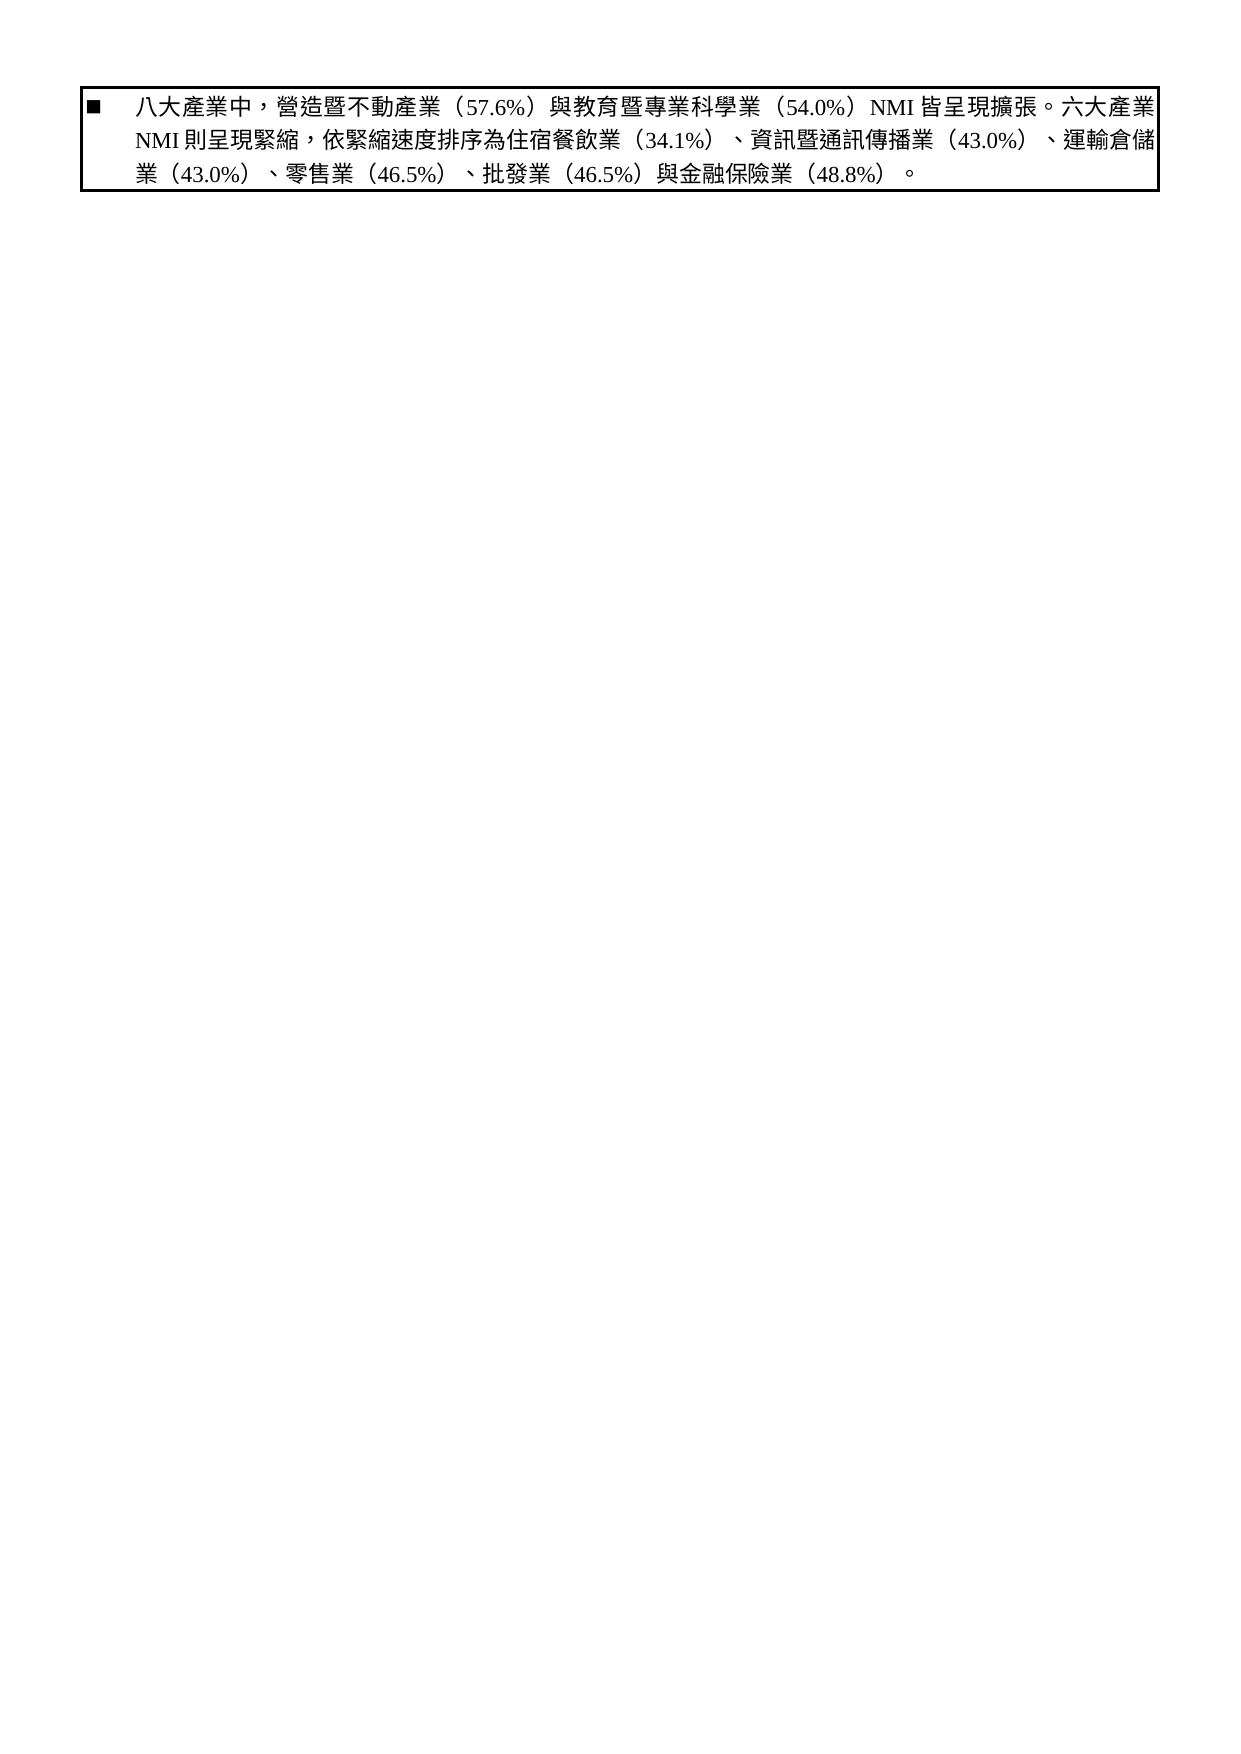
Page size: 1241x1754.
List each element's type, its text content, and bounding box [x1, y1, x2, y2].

table_cell 本月重點節錄（Summary） 2023年2月未經季節調整之台灣非製造業NMI已連續4個月擴張，指數微升0.1個百分點至50.2%。 未經季節調整之商業活動指數僅維持1個月緊縮隨即轉為擴張，指數回升3.2個百分點至51.1%。 未經季調之新增訂單（新增簽約客戶或業務）指數回升0.8個百分點至47.8%，連續第2個月緊縮。 非製造業之人力僱用中斷連續8個月擴張轉為緊縮，指數續跌2.8個百分點至48.3%，為2020年6月以來最快緊縮速度。非製造業人力僱用轉為緊縮，部分導因於住宿餐飲業相對1月過年旺季減少人力僱用。 供應商交貨時間（受託工作完成時間）已連續40個月上升（高於50.0%），惟指數回跌0.8個百分點至53.6%。 存貨中斷連續7個月擴張轉為緊縮，指數驟跌6.1個百分點至48.7%。 採購價格（營業成本）指數已連續27個月維持在60.0%以上上升（高於50.0%）速度，指數為63.4%。 未完成訂單（工作委託量）已連續7個月緊縮，本月指數微幅下跌0.5個百分點至47.1%。 非製造業之出口指數回跌1.1個百分點至41.8%，連續第13個月緊縮。 非製造業已連續4個月回報進口擴張，惟指數續跌2.5個百分點至51.0%。 服務收費價格指數已連續33個月呈現上升（高於50.0%），惟本月指數回跌3.8個百分點至52.2%，為2020年12月以來最慢上升速度。 非製造業已連續10個月回報存貨觀感高於當前營運所需（過高，高於50.0%），惟本月指數微跌0.2個百分點至52.3%。 未來展望已連續11個月緊縮，惟指數續揚3.4個百分點至47.7%，為2022年4月以來最慢緊縮速度。 八大產業中，營造暨不動產業（57.6%）與教育暨專業科學業（54.0%）NMI皆呈現擴張。六大產業NMI則呈現緊縮，依緊縮速度排序為住宿餐飲業（34.1%）、資訊暨通訊傳播業（43.0%）、運輸倉儲業（43.0%）、零售業（46.5%）、批發業（46.5%）與金融保險業（48.8%）。 [83, 89, 1157, 189]
